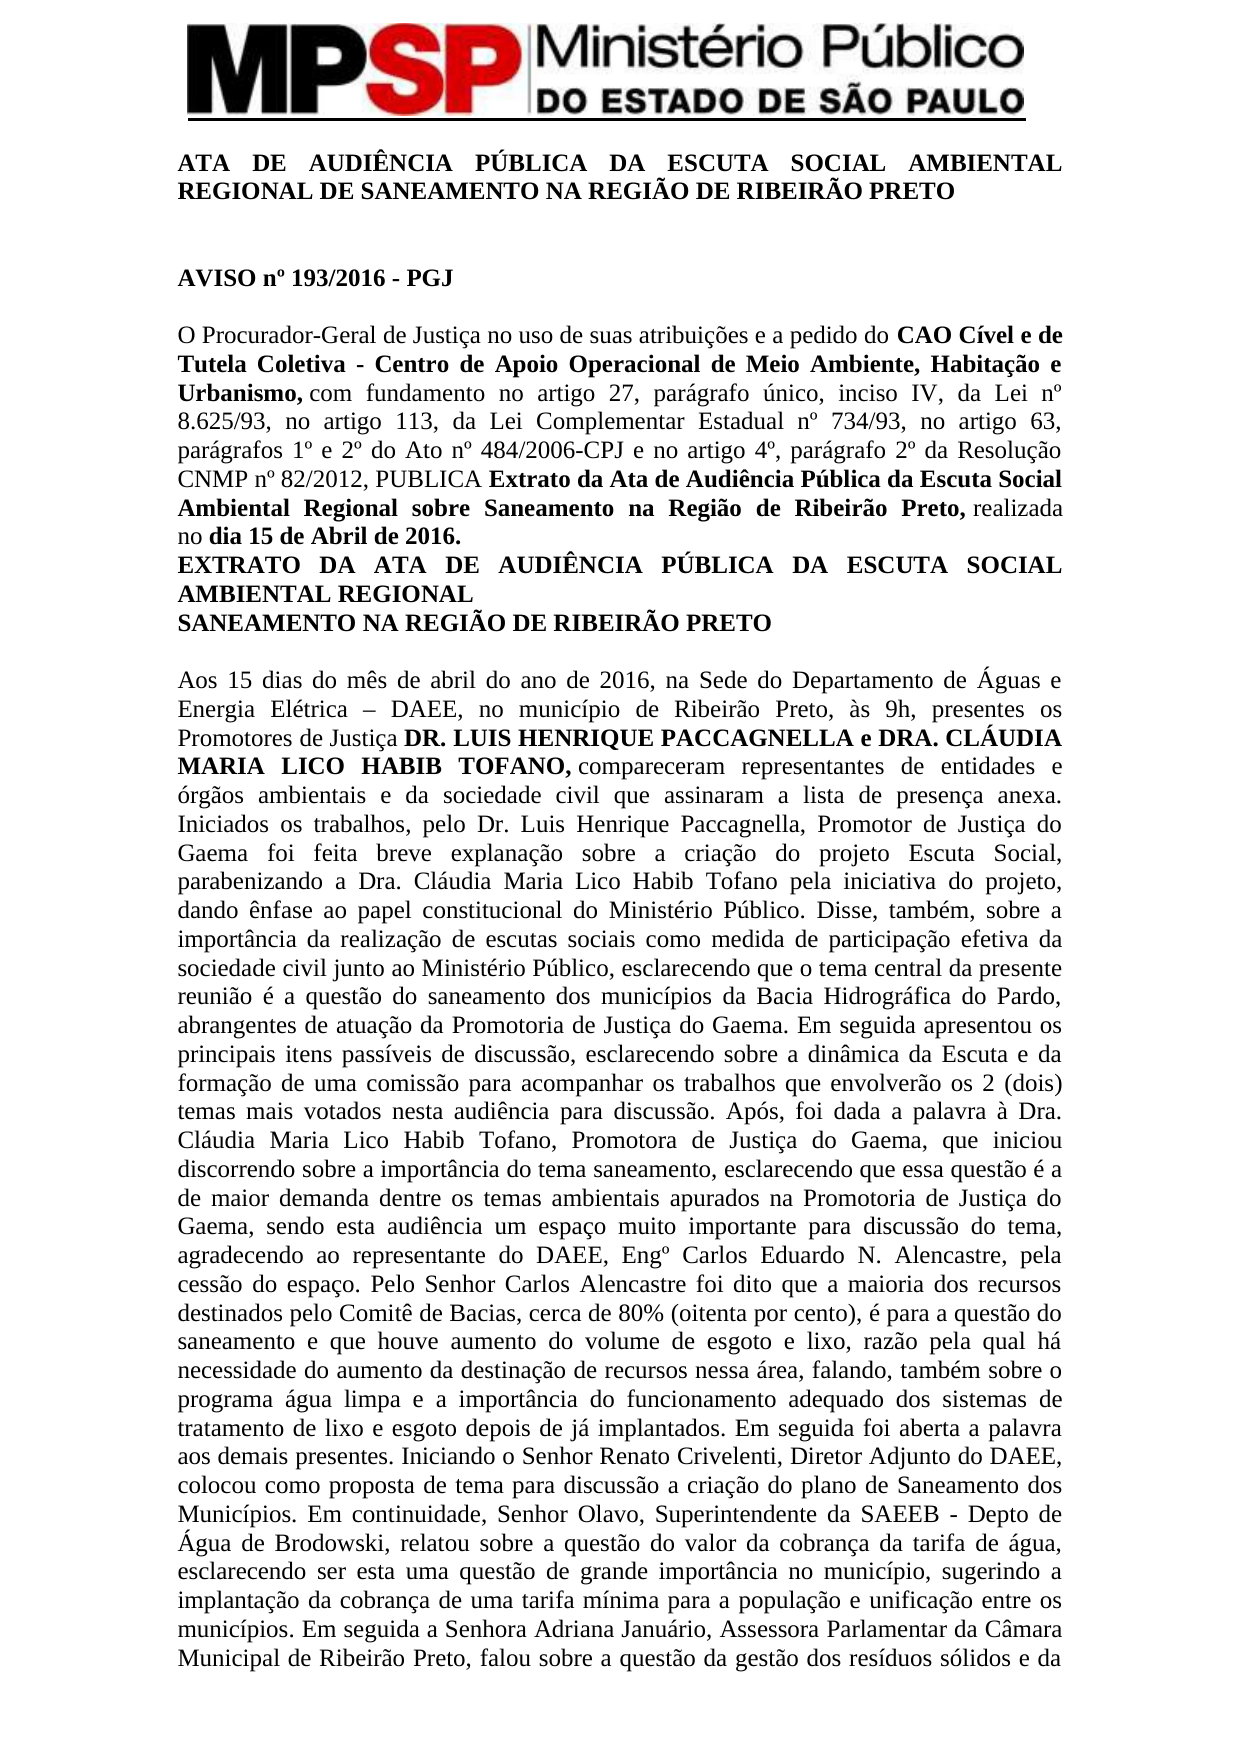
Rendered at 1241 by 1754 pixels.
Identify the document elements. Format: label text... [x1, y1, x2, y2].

text SANEAMENTO NA REGIÃO DE RIBEIRÃO PRETO [177, 608, 1063, 636]
text O Procurador-Geral de Justiça no uso de suas atribuições e a pedido do CAO Cível e de Tutela Coletiva - Centro de Apoio Operacional de Meio Ambiente, Habitação e Urbanismo, com fundamento no artigo 27, parágrafo único, inciso IV, da Lei nº 8.625/93, no artigo 113, da Lei Complementar Estadual nº 734/93, no artigo 63, parágrafos 1º e 2º do Ato nº 484/2006-CPJ e no artigo 4º, parágrafo 2º da Resolução CNMP nº 82/2012, PUBLICA Extrato da Ata de Audiência Pública da Escuta Social Ambiental Regional sobre Saneamento na Região de Ribeirão Preto, realizada no dia 15 de Abril de 2016. [177, 320, 1063, 550]
text AVISO nº 193/2016 - PGJ [177, 263, 1063, 291]
text ATA DE AUDIÊNCIA PÚBLICA DA ESCUTA SOCIAL AMBIENTAL REGIONAL DE SANEAMENTO NA REGIÃO DE RIBEIRÃO PRETO [177, 148, 1063, 205]
text Aos 15 dias do mês de abril do ano de 2016, na Sede do Departamento de Águas e Energia Elétrica – DAEE, no município de Ribeirão Preto, às 9h, presentes os Promotores de Justiça DR. LUIS HENRIQUE PACCAGNELLA e DRA. CLÁUDIA MARIA LICO HABIB TOFANO, compareceram representantes de entidades e órgãos ambientais e da sociedade civil que assinaram a lista de presença anexa. Iniciados os trabalhos, pelo Dr. Luis Henrique Paccagnella, Promotor de Justiça do Gaema foi feita breve explanação sobre a criação do projeto Escuta Social, parabenizando a Dra. Cláudia Maria Lico Habib Tofano pela iniciativa do projeto, dando ênfase ao papel constitucional do Ministério Público. Disse, também, sobre a importância da realização de escutas sociais como medida de participação efetiva da sociedade civil junto ao Ministério Público, esclarecendo que o tema central da presente reunião é a questão do saneamento dos municípios da Bacia Hidrográfica do Pardo, abrangentes de atuação da Promotoria de Justiça do Gaema. Em seguida apresentou os principais itens passíveis de discussão, esclarecendo sobre a dinâmica da Escuta e da formação de uma comissão para acompanhar os trabalhos que envolverão os 2 (dois) temas mais votados nesta audiência para discussão. Após, foi dada a palavra à Dra. Cláudia Maria Lico Habib Tofano, Promotora de Justiça do Gaema, que iniciou discorrendo sobre a importância do tema saneamento, esclarecendo que essa questão é a de maior demanda dentre os temas ambientais apurados na Promotoria de Justiça do Gaema, sendo esta audiência um espaço muito importante para discussão do tema, agradecendo ao representante do DAEE, Engº Carlos Eduardo N. Alencastre, pela cessão do espaço. Pelo Senhor Carlos Alencastre foi dito que a maioria dos recursos destinados pelo Comitê de Bacias, cerca de 80% (oitenta por cento), é para a questão do saneamento e que houve aumento do volume de esgoto e lixo, razão pela qual há necessidade do aumento da destinação de recursos nessa área, falando, também sobre o programa água limpa e a importância do funcionamento adequado dos sistemas de tratamento de lixo e esgoto depois de já implantados. Em seguida foi aberta a palavra aos demais presentes. Iniciando o Senhor Renato Crivelenti, Diretor Adjunto do DAEE, colocou como proposta de tema para discussão a criação do plano de Saneamento dos Municípios. Em continuidade, Senhor Olavo, Superintendente da SAEEB - Depto de Água de Brodowski, relatou sobre a questão do valor da cobrança da tarifa de água, esclarecendo ser esta uma questão de grande importância no município, sugerindo a implantação da cobrança de uma tarifa mínima para a população e unificação entre os municípios. Em seguida a Senhora Adriana Januário, Assessora Parlamentar da Câmara Municipal de Ribeirão Preto, falou sobre a questão da gestão dos resíduos sólidos e da [177, 665, 1063, 1671]
picture [187, 23, 1024, 116]
text EXTRATO DA ATA DE AUDIÊNCIA PÚBLICA DA ESCUTA SOCIAL AMBIENTAL REGIONAL [177, 550, 1063, 608]
